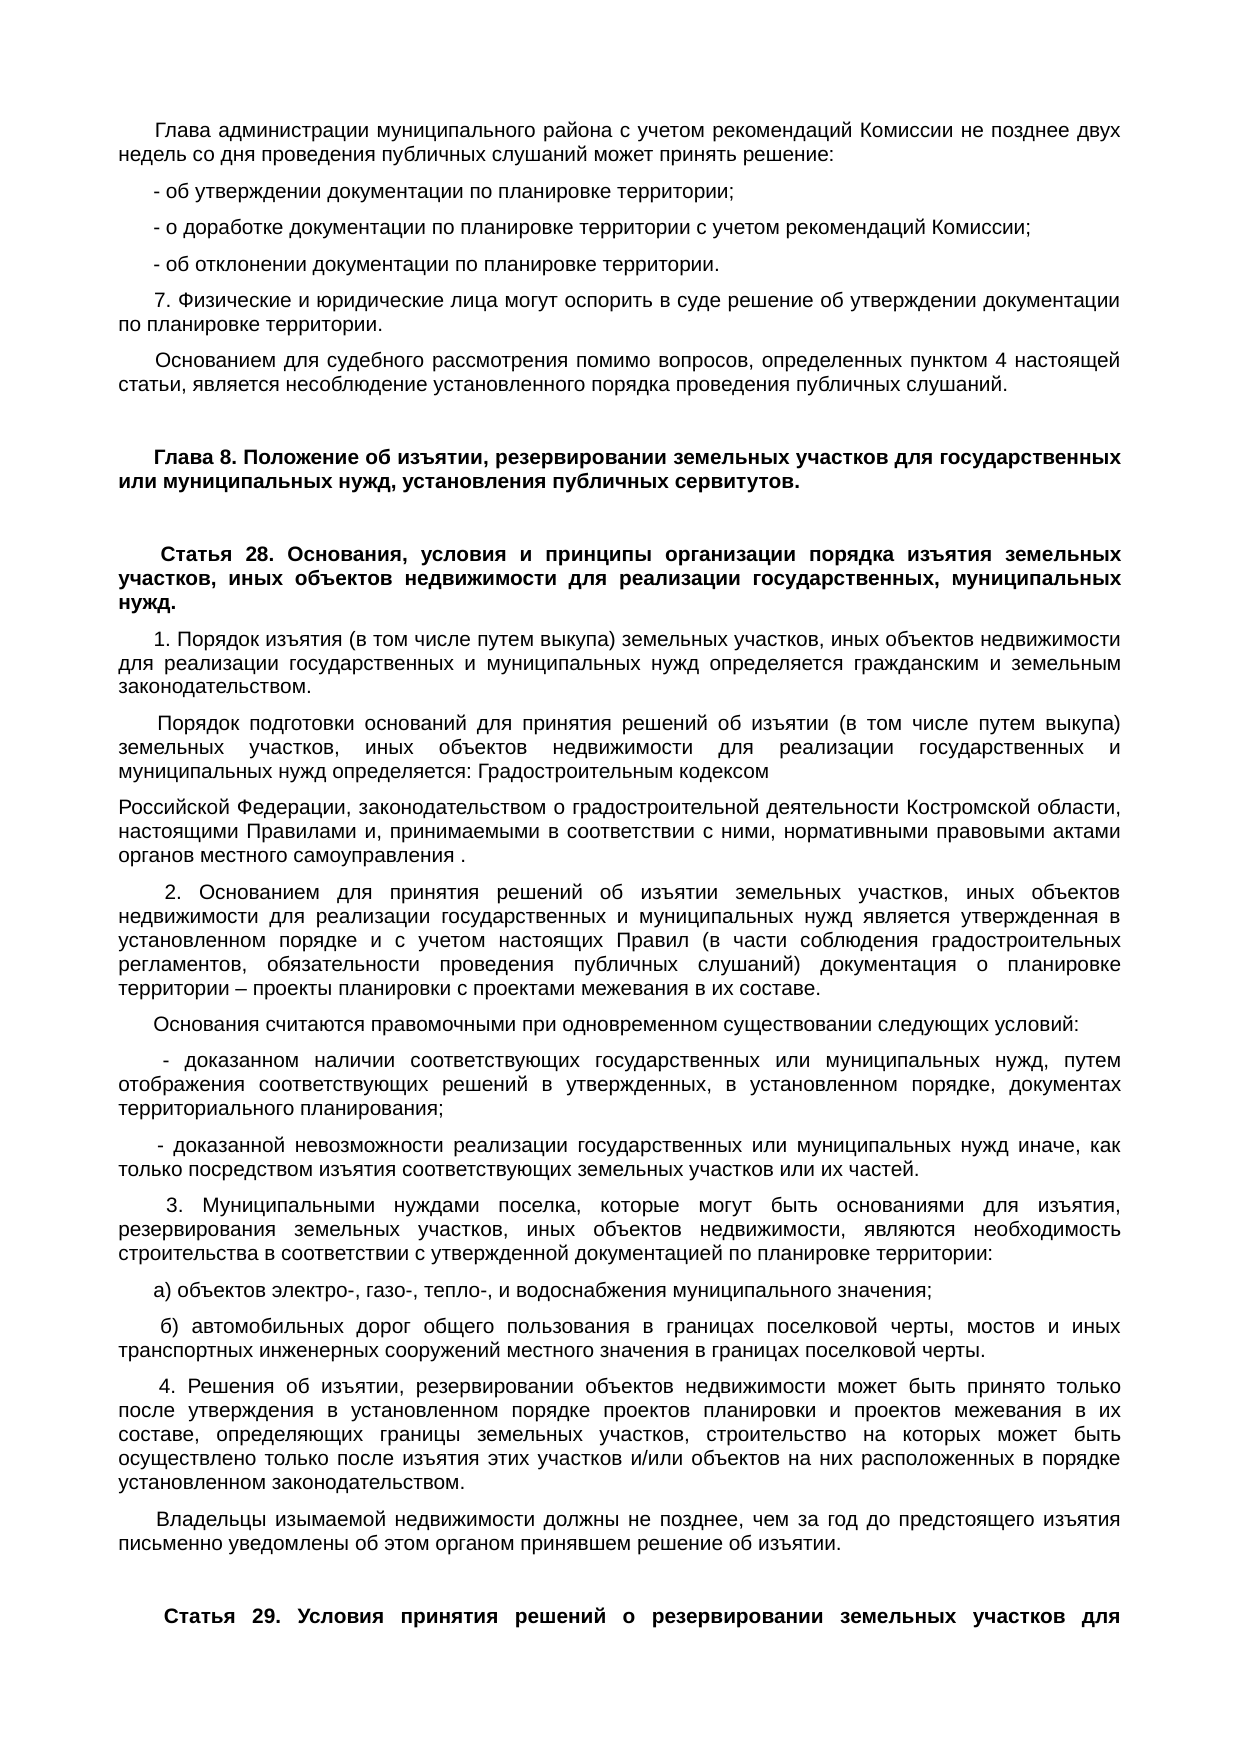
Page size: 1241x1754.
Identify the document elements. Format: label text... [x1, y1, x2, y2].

text 7. Физические и юридические лица могут оспорить в суде решение об утверждении документации по планировке территории. [118, 288, 1122, 336]
text Основанием для судебного рассмотрения помимо вопросов, определенных пунктом 4 настоящей статьи, является несоблюдение установленного порядка проведения публичных слушаний. [118, 348, 1122, 396]
text б) автомобильных дорог общего пользования в границах поселковой черты, мостов и иных транспортных инженерных сооружений местного значения в границах поселковой черты. [118, 1314, 1122, 1362]
text 2. Основанием для принятия решений об изъятии земельных участков, иных объектов недвижимости для реализации государственных и муниципальных нужд является утвержденная в установленном порядке и с учетом настоящих Правил (в части соблюдения градостроительных регламентов, обязательности проведения публичных слушаний) документация о планировке территории – проекты планировки с проектами межевания в их составе. [118, 879, 1122, 999]
text - доказанном наличии соответствующих государственных или муниципальных нужд, путем отображения соответствующих решений в утвержденных, в установленном порядке, документах территориального планирования; [118, 1048, 1122, 1120]
text 1. Порядок изъятия (в том числе путем выкупа) земельных участков, иных объектов недвижимости для реализации государственных и муниципальных нужд определяется гражданским и земельным законодательством. [118, 626, 1122, 698]
text - об отклонении документации по планировке территории. [118, 251, 1122, 275]
text - об утверждении документации по планировке территории; [118, 178, 1122, 202]
text Глава 8. Положение об изъятии, резервировании земельных участков для государственных или муниципальных нужд, установления публичных сервитутов. [118, 445, 1122, 493]
text Владельцы изымаемой недвижимости должны не позднее, чем за год до предстоящего изъятия письменно уведомлены об этом органом принявшем решение об изъятии. [118, 1507, 1122, 1554]
text 4. Решения об изъятии, резервировании объектов недвижимости может быть принято только после утверждения в установленном порядке проектов планировки и проектов межевания в их составе, определяющих границы земельных участков, строительство на которых может быть осуществлено только после изъятия этих участков и/или объектов на них расположенных в порядке установленном законодательством. [118, 1374, 1122, 1494]
text Статья 28. Основания, условия и принципы организации порядка изъятия земельных участков, иных объектов недвижимости для реализации государственных, муниципальных нужд. [118, 542, 1122, 614]
text Глава администрации муниципального района с учетом рекомендаций Комиссии не позднее двух недель со дня проведения публичных слушаний может принять решение: [118, 118, 1122, 166]
text а) объектов электро-, газо-, тепло-, и водоснабжения муниципального значения; [118, 1277, 1122, 1301]
text Основания считаются правомочными при одновременном существовании следующих условий: [118, 1012, 1122, 1036]
text Российской Федерации, законодательством о градостроительной деятельности Костромской области, настоящими Правилами и, принимаемыми в соответствии с ними, нормативными правовыми актами органов местного самоуправления . [118, 795, 1122, 867]
text - о доработке документации по планировке территории с учетом рекомендаций Комиссии; [118, 215, 1122, 239]
text - доказанной невозможности реализации государственных или муниципальных нужд иначе, как только посредством изъятия соответствующих земельных участков или их частей. [118, 1133, 1122, 1181]
text Порядок подготовки оснований для принятия решений об изъятии (в том числе путем выкупа) земельных участков, иных объектов недвижимости для реализации государственных и муниципальных нужд определяется: Градостроительным кодексом [118, 711, 1122, 783]
text Статья 29. Условия принятия решений о резервировании земельных участков для [118, 1603, 1122, 1627]
text 3. Муниципальными нуждами поселка, которые могут быть основаниями для изъятия, резервирования земельных участков, иных объектов недвижимости, являются необходимость строительства в соответствии с утвержденной документацией по планировке территории: [118, 1193, 1122, 1265]
